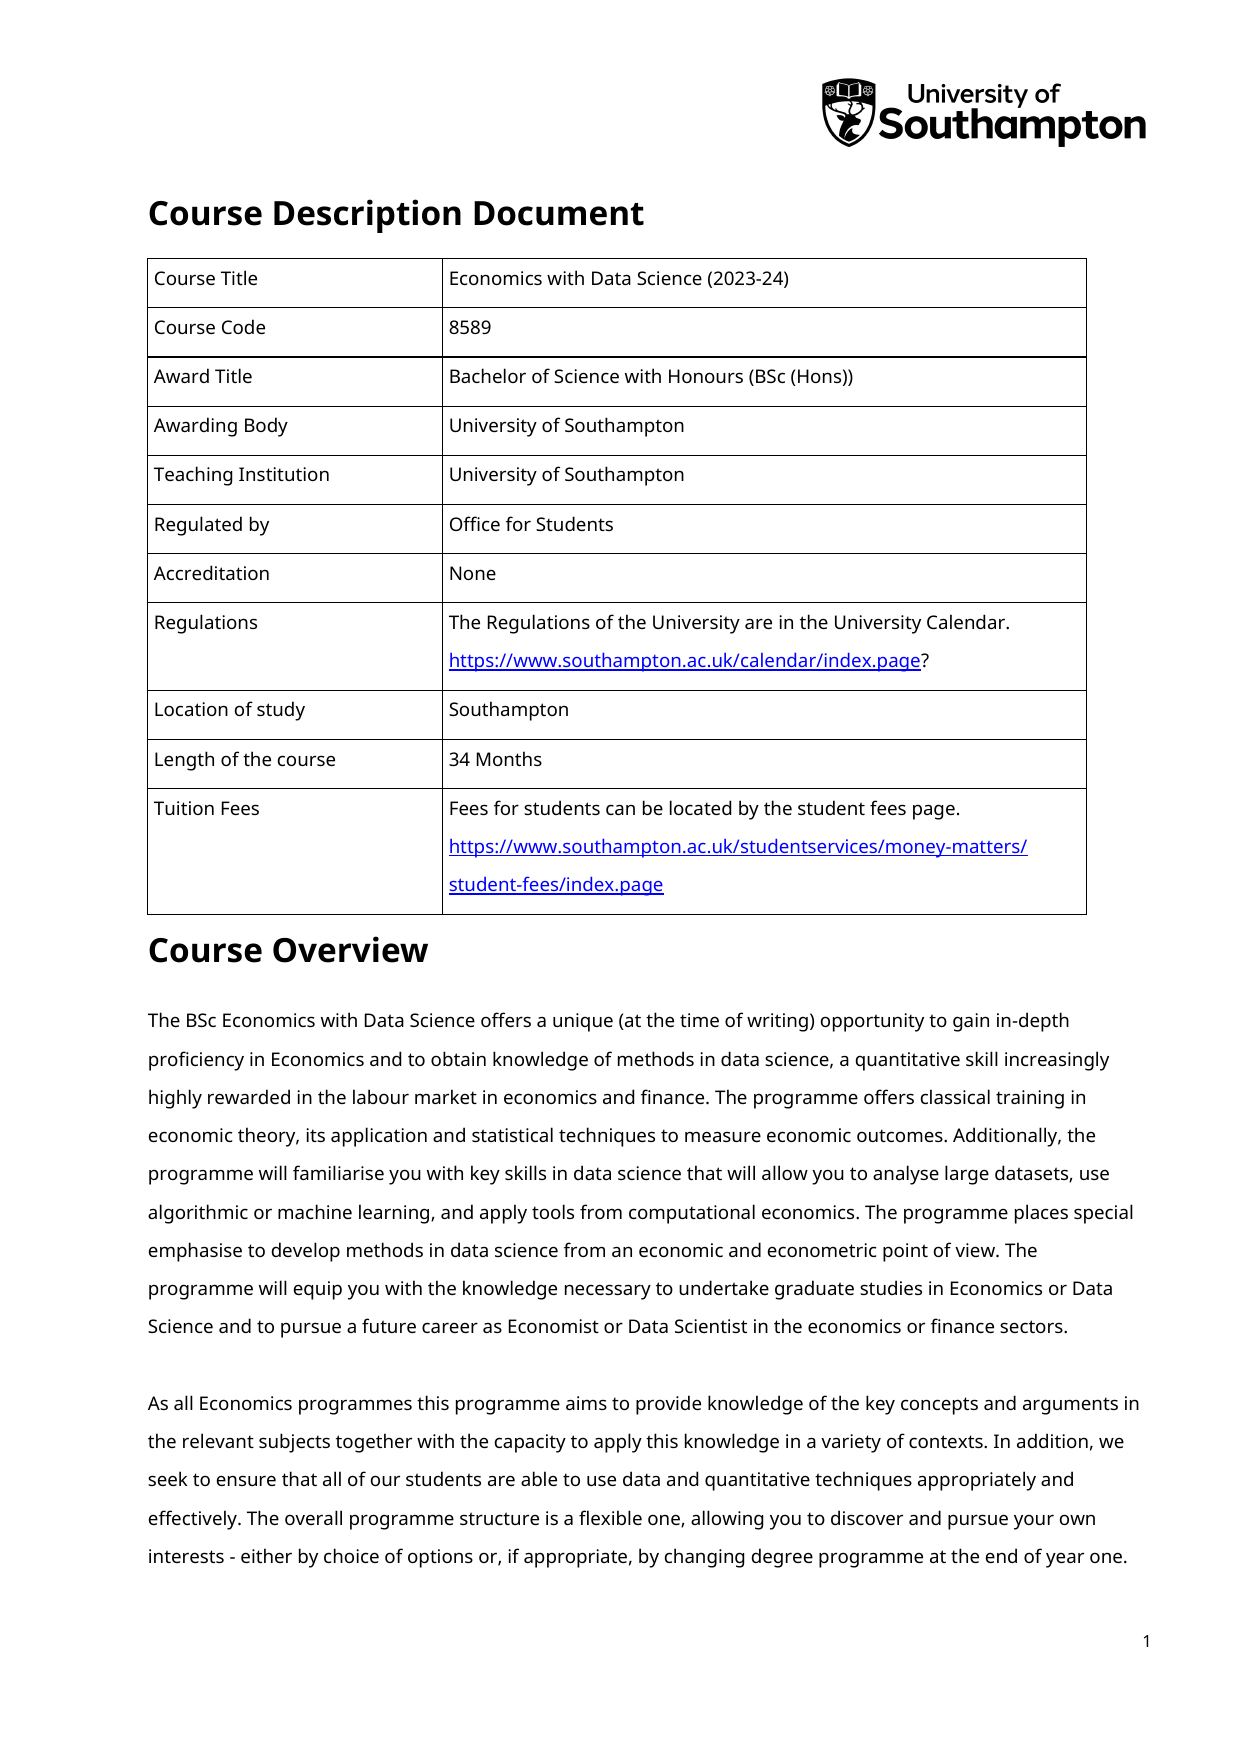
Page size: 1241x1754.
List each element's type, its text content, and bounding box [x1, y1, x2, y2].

table_cell Accreditation [148, 554, 442, 602]
table_cell Regulated by [148, 505, 442, 553]
table_cell Awarding Body [148, 407, 442, 455]
subtitle Course Overview [148, 927, 1152, 973]
table_cell University of Southampton [443, 456, 1086, 504]
table_cell Award Title [148, 358, 442, 406]
table_cell None [443, 554, 1086, 602]
table_header Course Title [148, 259, 442, 307]
table_cell Length of the course [148, 740, 442, 788]
table_cell University of Southampton [443, 407, 1086, 455]
table_cell Office for Students [443, 505, 1086, 553]
table_cell Course Code [148, 308, 442, 356]
table_cell Regulations [148, 603, 442, 690]
table_cell Bachelor of Science with Honours (BSc (Hons)) [443, 358, 1086, 406]
table_cell Tuition Fees [148, 789, 442, 914]
text The BSc Economics with Data Science offers a unique (at the time of writing) opportunity to gain in-depth proficiency in Economics and to obtain knowledge of methods in data science, a quantitative skill increasingly highly rewarded in the labour market in economics and finance. The programme offers classical training in economic theory, its application and statistical techniques to measure economic outcomes. Additionally, the programme will familiarise you with key skills in data science that will allow you to analyse large datasets, use algorithmic or machine learning, and apply tools from computational economics. The programme places special emphasise to develop methods in data science from an economic and econometric point of view. The programme will equip you with the knowledge necessary to undertake graduate studies in Economics or Data Science and to pursue a future career as Economist or Data Scientist in the economics or finance sectors. As all Economics programmes this programme aims to provide knowledge of the key concepts and arguments in the relevant subjects together with the capacity to apply this knowledge in a variety of contexts. In addition, we seek to ensure that all of our students are able to use data and quantitative techniques appropriately and effectively. The overall programme structure is a flexible one, allowing you to discover and pursue your own interests - either by choice of options or, if appropriate, by changing degree programme at the end of year one. [148, 1008, 1145, 1568]
table_cell Fees for students can be located by the student fees page. https://www.southampton.ac.uk/studentservices/money-matters/student-fees/index.page [443, 789, 1086, 914]
table_cell 8589 [443, 308, 1086, 356]
table_cell Southampton [443, 691, 1086, 739]
table_cell 34 Months [443, 740, 1086, 788]
subtitle Course Description Document [148, 190, 1152, 235]
table_header Economics with Data Science (2023-24) [443, 259, 1086, 307]
table_cell Teaching Institution [148, 456, 442, 504]
table_cell Location of study [148, 691, 442, 739]
table_cell The Regulations of the University are in the University Calendar. https://www.southampton.ac.uk/calendar/index.page? [443, 603, 1086, 690]
